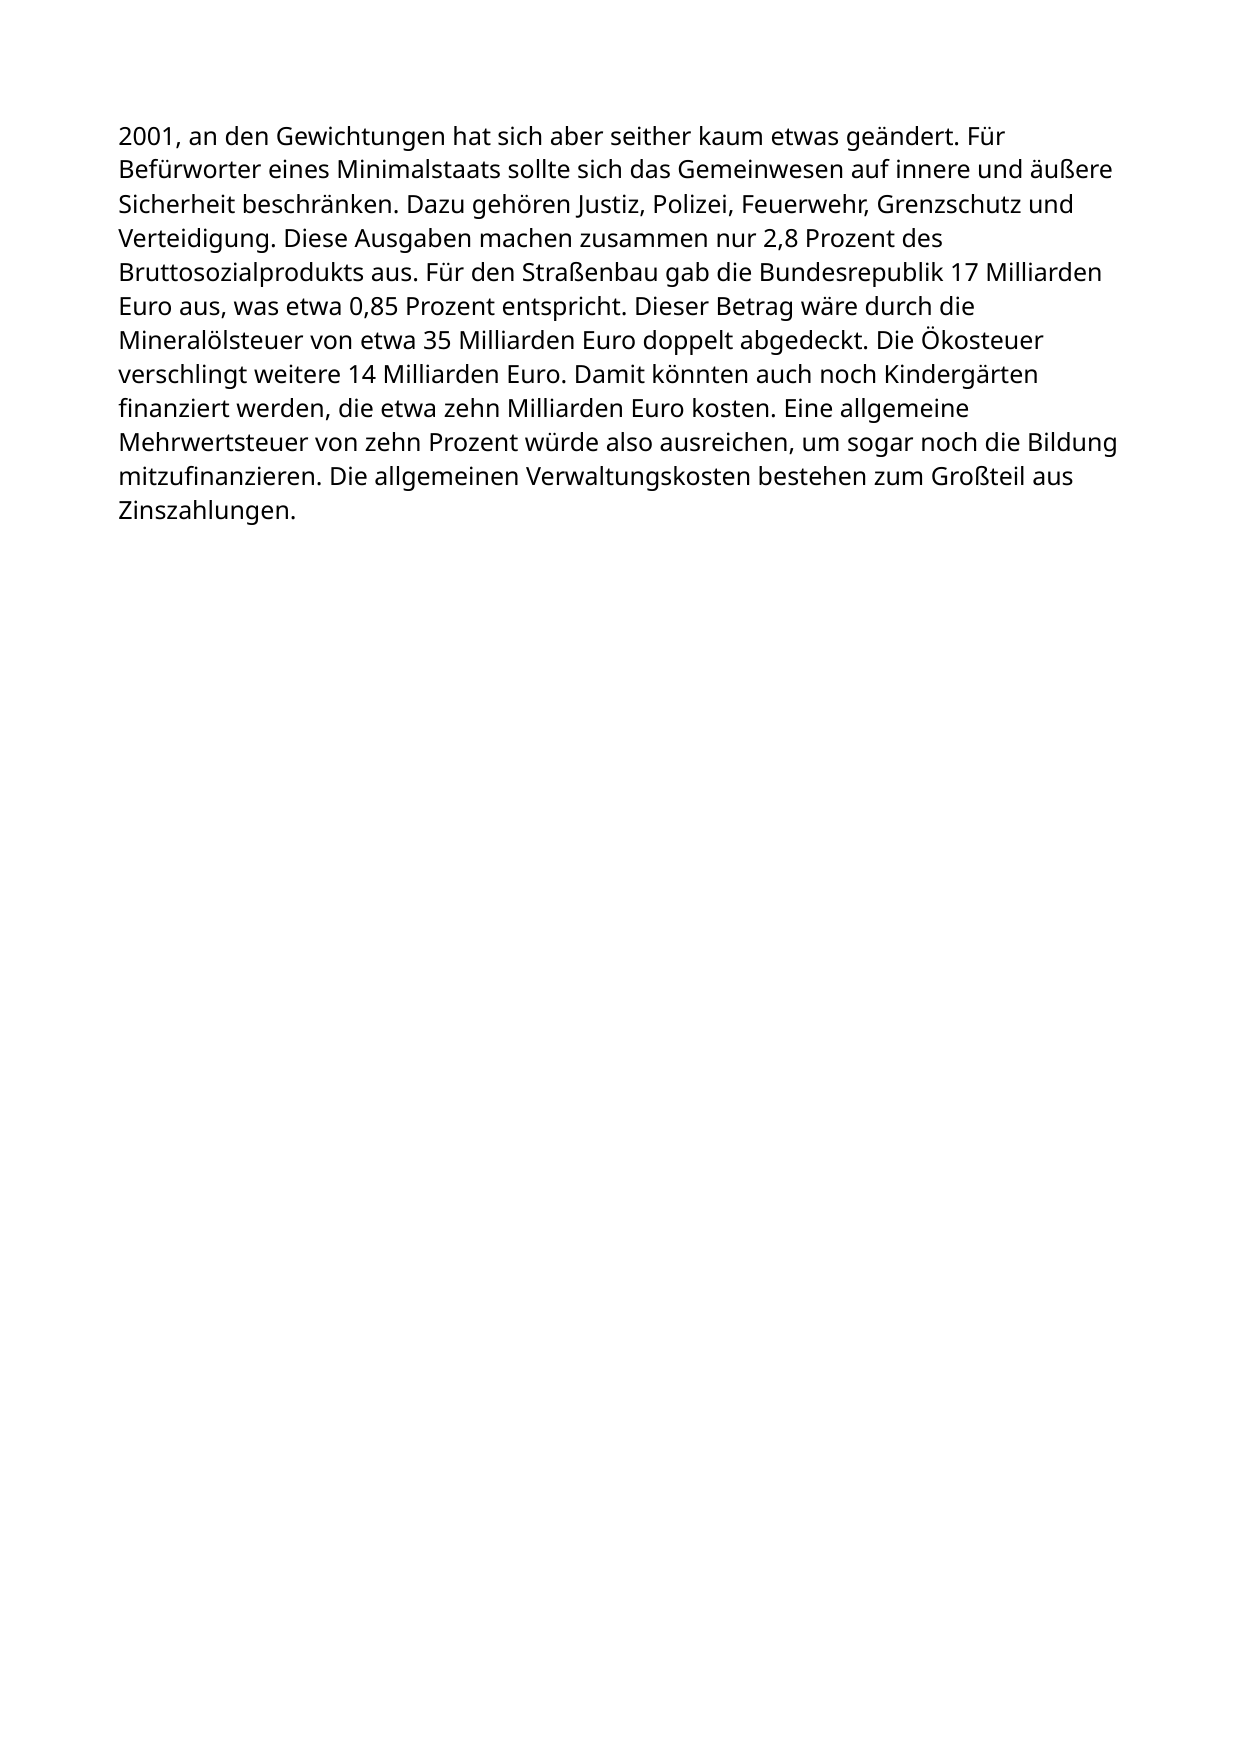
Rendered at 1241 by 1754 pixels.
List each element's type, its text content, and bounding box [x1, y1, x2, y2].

text 2001, an den Gewichtungen hat sich aber seither kaum etwas geändert. Für Befürworter eines Minimalstaats sollte sich das Gemeinwesen auf innere und äußere Sicherheit beschränken. Dazu gehören Justiz, Polizei, Feuerwehr, Grenzschutz und Verteidigung. Diese Ausgaben machen zusammen nur 2,8 Prozent des Bruttosozialprodukts aus. Für den Straßenbau gab die Bundesrepublik 17 Milliarden Euro aus, was etwa 0,85 Prozent entspricht. Dieser Betrag wäre durch die Mineralölsteuer von etwa 35 Milliarden Euro doppelt abgedeckt. Die Ökosteuer verschlingt weitere 14 Milliarden Euro. Damit könnten auch noch Kindergärten finanziert werden, die etwa zehn Milliarden Euro kosten. Eine allgemeine Mehrwertsteuer von zehn Prozent würde also ausreichen, um sogar noch die Bildung mitzufinanzieren. Die allgemeinen Verwaltungskosten bestehen zum Großteil aus Zinszahlungen. [118, 118, 1122, 527]
